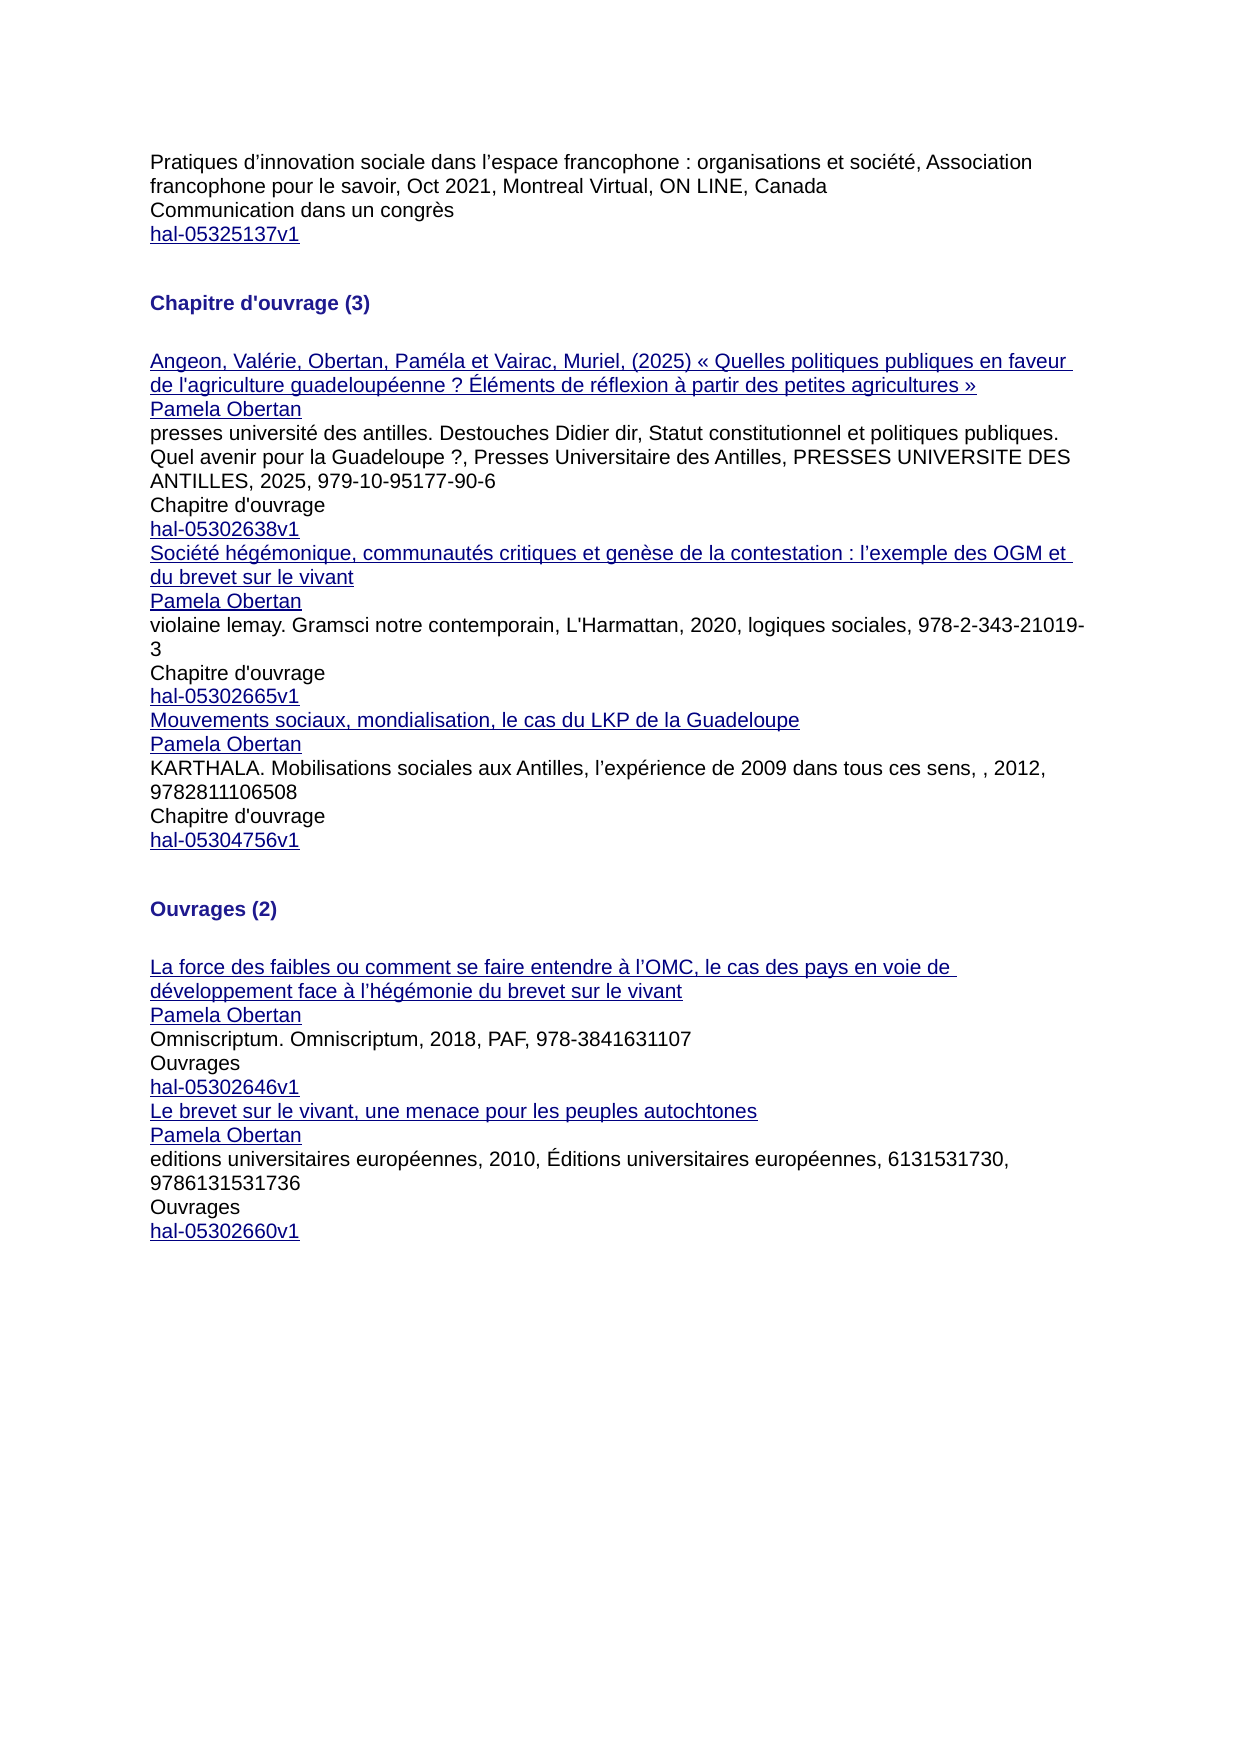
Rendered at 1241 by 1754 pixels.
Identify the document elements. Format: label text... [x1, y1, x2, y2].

table_header La force des faibles ou comment se faire entendre à l’OMC, le cas des pays en voie de développement face à l’hégémonie du brevet sur le vivant Pamela Obertan Omniscriptum. Omniscriptum, 2018, PAF, 978-3841631107 Ouvrages hal-05302646v1 [150, 955, 1090, 1099]
table_header Angeon, Valérie, Obertan, Paméla et Vairac, Muriel, (2025) « Quelles politiques publiques en faveur de l'agriculture guadeloupéenne ? Éléments de réflexion à partir des petites agricultures » Pamela Obertan presses université des antilles. Destouches Didier dir, Statut constitutionnel et politiques publiques. Quel avenir pour la Guadeloupe ?, Presses Universitaire des Antilles, PRESSES UNIVERSITE DES ANTILLES, 2025, 979-10-95177-90-6 Chapitre d'ouvrage hal-05302638v1 [150, 349, 1090, 541]
table_cell Société hégémonique, communautés critiques et genèse de la contestation : l’exemple des OGM et du brevet sur le vivant Pamela Obertan violaine lemay. Gramsci notre contemporain, L'Harmattan, 2020, logiques sociales, 978-2-343-21019-3 Chapitre d'ouvrage hal-05302665v1 [150, 541, 1090, 708]
table_cell Pratiques d’innovation sociale dans l’espace francophone : organisations et société, Association francophone pour le savoir, Oct 2021, Montreal Virtual, ON LINE, Canada Communication dans un congrès hal-05325137v1 [150, 150, 1090, 246]
table_cell Le brevet sur le vivant, une menace pour les peuples autochtones Pamela Obertan editions universitaires européennes, 2010, Éditions universitaires européennes, 6131531730, 9786131531736 Ouvrages hal-05302660v1 [150, 1099, 1090, 1243]
subtitle Ouvrages (2) [150, 897, 1090, 921]
subtitle Chapitre d'ouvrage (3) [150, 291, 1090, 314]
table_cell Mouvements sociaux, mondialisation, le cas du LKP de la Guadeloupe Pamela Obertan KARTHALA. Mobilisations sociales aux Antilles, l’expérience de 2009 dans tous ces sens, , 2012, 9782811106508 Chapitre d'ouvrage hal-05304756v1 [150, 708, 1090, 852]
